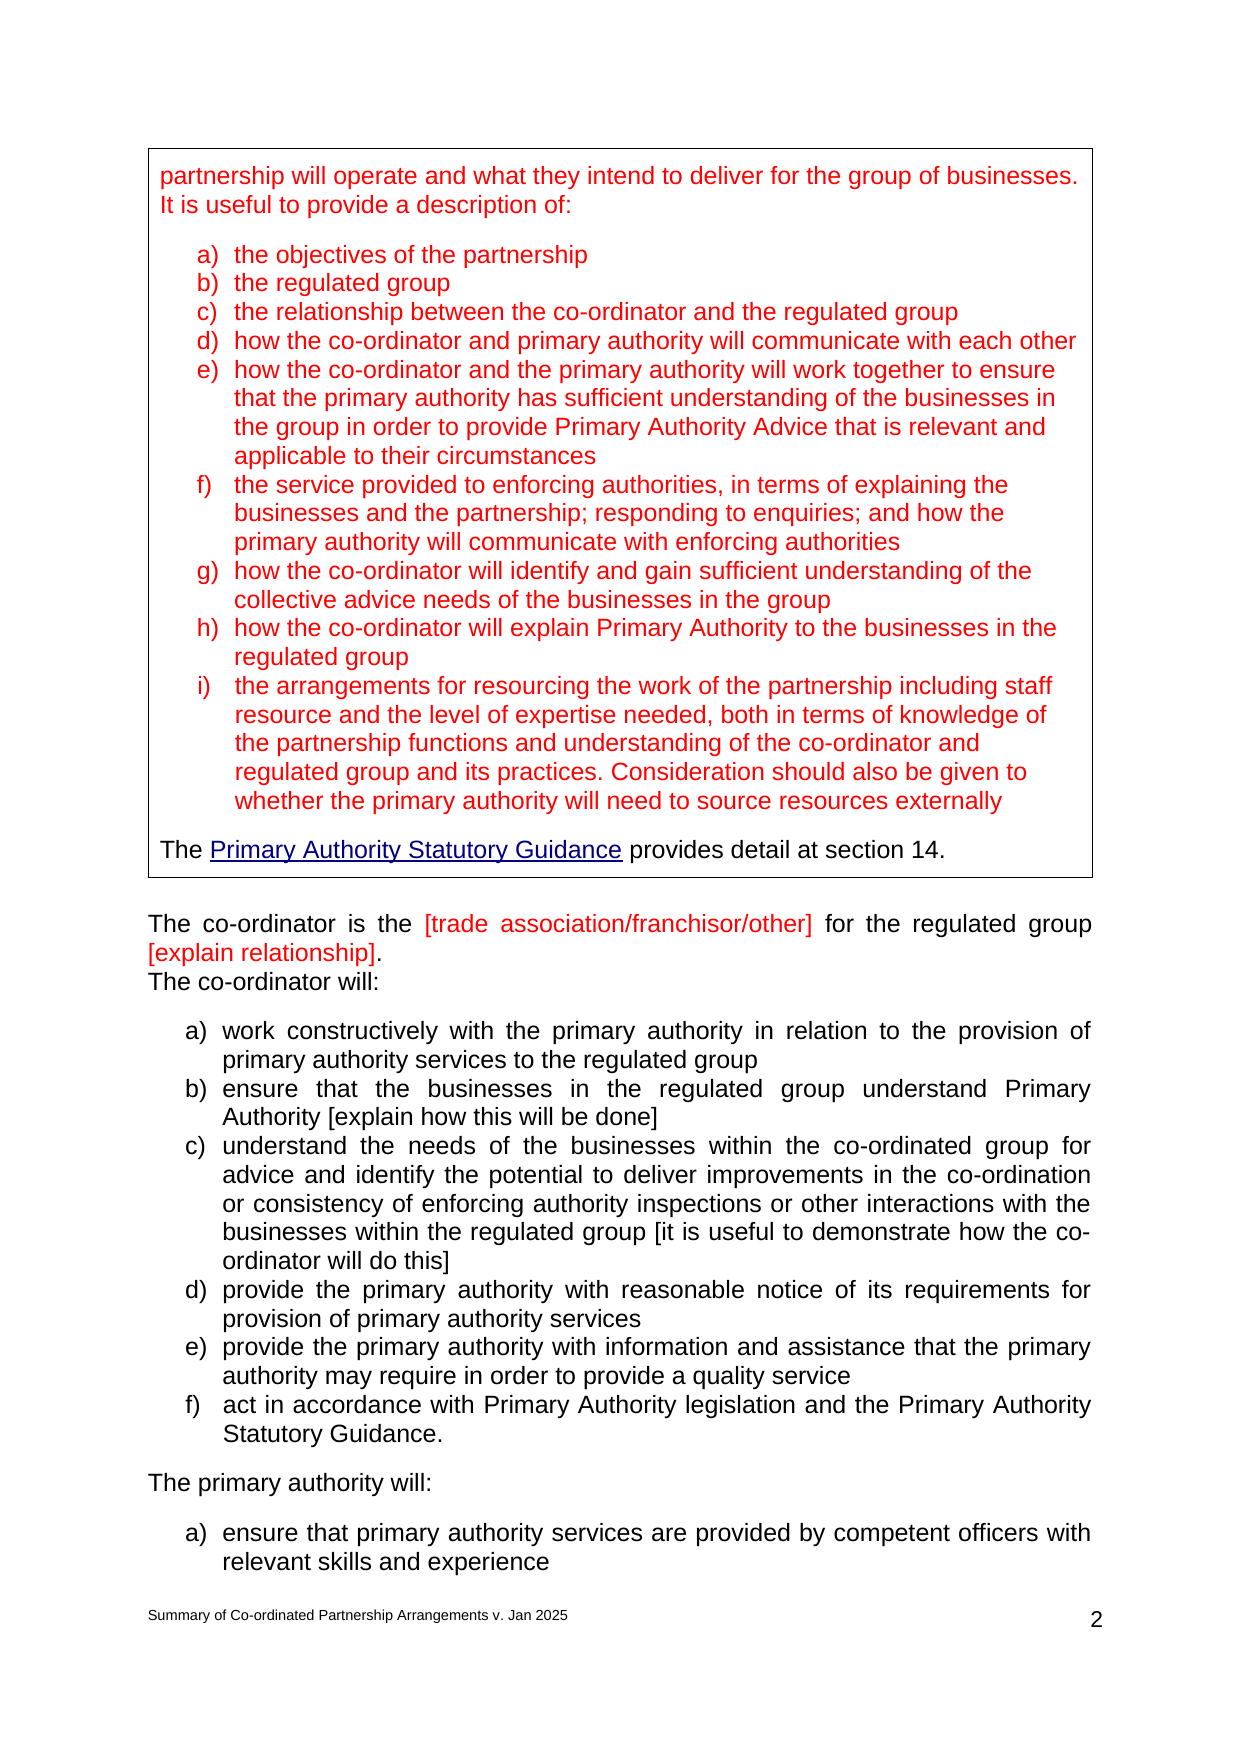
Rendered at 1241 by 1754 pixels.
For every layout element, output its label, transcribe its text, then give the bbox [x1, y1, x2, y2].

list understand the needs of the businesses within the co-ordinated group for advice and identify the potential to deliver improvements in the co-ordination or consistency of enforcing authority inspections or other interactions with the businesses within the regulated group [it is useful to demonstrate how the co-ordinator will do this] [185, 1131, 1092, 1275]
text The co-ordinator is the [trade association/franchisor/other] for the regulated group [explain relationship]. [148, 909, 1092, 966]
table_header partnership will operate and what they intend to deliver for the group of businesses. It is useful to provide a description of: the objectives of the partnership the regulated group the relationship between the co-ordinator and the regulated group how the co-ordinator and primary authority will communicate with each other how the co-ordinator and the primary authority will work together to ensure that the primary authority has sufficient understanding of the businesses in the group in order to provide Primary Authority Advice that is relevant and applicable to their circumstances the service provided to enforcing authorities, in terms of explaining the businesses and the partnership; responding to enquiries; and how the primary authority will communicate with enforcing authorities how the co-ordinator will identify and gain sufficient understanding of the collective advice needs of the businesses in the group how the co-ordinator will explain Primary Authority to the businesses in the regulated group the arrangements for resourcing the work of the partnership including staff resource and the level of expertise needed, both in terms of knowledge of the partnership functions and understanding of the co-ordinator and regulated group and its practices. Consideration should also be given to whether the primary authority will need to source resources externally The Primary Authority Statutory Guidance provides detail at section 14. [149, 149, 1092, 877]
text The co-ordinator will: [148, 966, 1092, 995]
list ensure that primary authority services are provided by competent officers with relevant skills and experience [185, 1518, 1092, 1575]
list provide the primary authority with information and assistance that the primary authority may require in order to provide a quality service [185, 1332, 1092, 1390]
list act in accordance with Primary Authority legislation and the Primary Authority Statutory Guidance. [185, 1390, 1092, 1447]
list work constructively with the primary authority in relation to the provision of primary authority services to the regulated group [185, 1016, 1092, 1073]
text The primary authority will: [148, 1468, 1092, 1497]
list ensure that the businesses in the regulated group understand Primary Authority [explain how this will be done] [185, 1073, 1092, 1131]
list provide the primary authority with reasonable notice of its requirements for provision of primary authority services [185, 1275, 1092, 1332]
